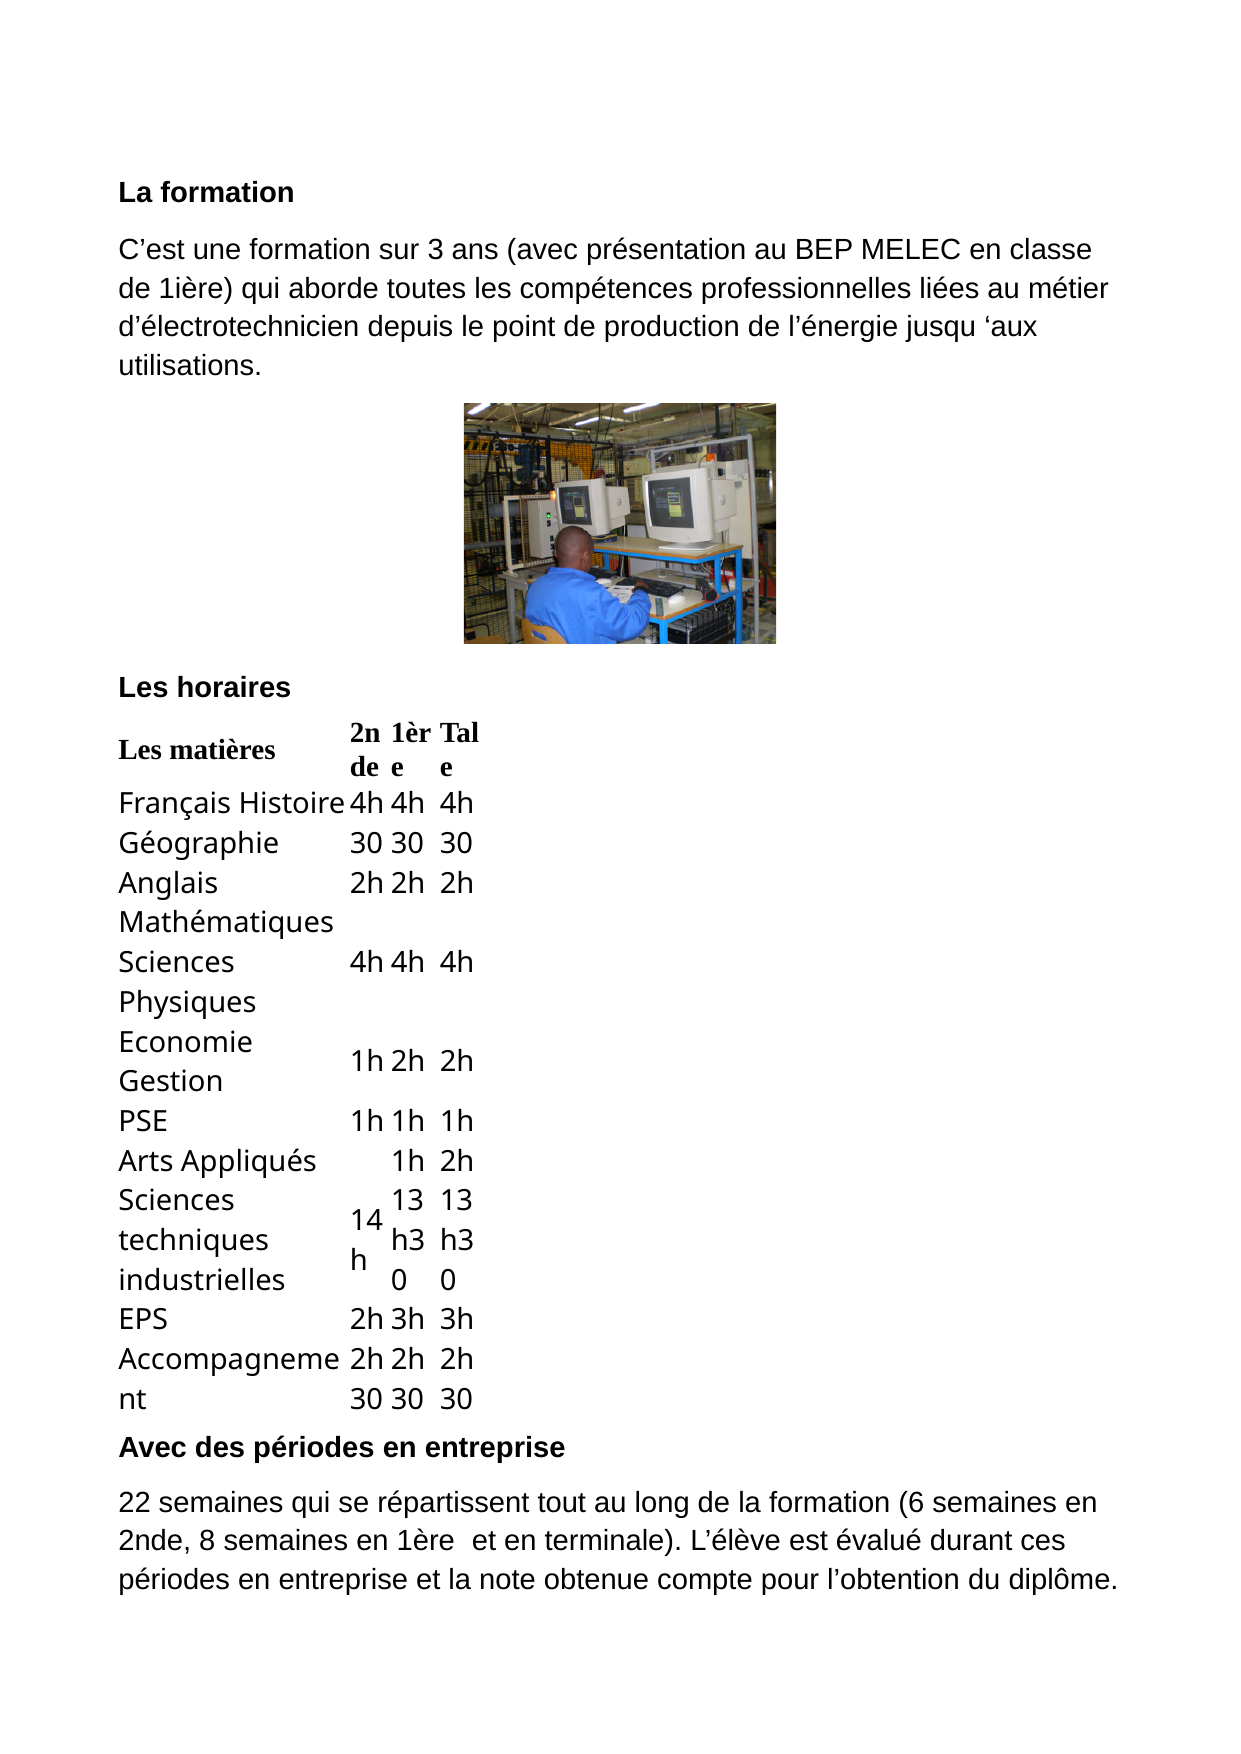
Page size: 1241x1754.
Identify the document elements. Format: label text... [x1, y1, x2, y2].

table_cell Sciences techniques industrielles [118, 1180, 349, 1299]
table_cell 1h [440, 1100, 490, 1140]
table_cell 4h30 [350, 783, 391, 862]
table_cell PSE [118, 1100, 349, 1140]
table_cell 1h [391, 1140, 439, 1179]
table_cell 3h [440, 1299, 490, 1338]
table_cell 13h30 [391, 1180, 439, 1299]
table_cell 2h [350, 862, 391, 902]
table_cell Accompagnement [118, 1338, 349, 1418]
table_cell 4h30 [391, 783, 439, 862]
table_cell 4h [440, 902, 490, 1021]
table_cell 1h [391, 1100, 439, 1140]
subtitle Les horaires [118, 669, 1122, 703]
table_header 2nde [350, 716, 391, 783]
table_cell 2h [350, 1299, 391, 1338]
table_cell Mathématiques Sciences Physiques [118, 902, 349, 1021]
subtitle Avec des périodes en entreprise [118, 1430, 1122, 1464]
table_cell 2h30 [440, 1338, 490, 1418]
table_cell Arts Appliqués [118, 1140, 349, 1179]
table_cell Economie Gestion [118, 1021, 349, 1100]
table_header Tale [440, 716, 490, 783]
table_cell 14h [350, 1180, 391, 1299]
table_cell 2h [391, 1021, 439, 1100]
table_cell 2h [391, 862, 439, 902]
subtitle La formation [118, 175, 1122, 208]
table_cell 2h30 [391, 1338, 439, 1418]
table_cell [350, 1140, 391, 1179]
picture [463, 403, 777, 644]
table_cell 2h [440, 862, 490, 902]
table_cell Français Histoire Géographie [118, 783, 349, 862]
text C’est une formation sur 3 ans (avec présentation au BEP MELEC en classe de 1ière) qui aborde toutes les compétences professionnelles liées au métier d’électrotechnicien depuis le point de production de l’énergie jusqu ‘aux utilisations. [118, 232, 1122, 381]
table_cell 1h [350, 1021, 391, 1100]
table_cell 4h [350, 902, 391, 1021]
table_cell 2h [440, 1140, 490, 1179]
table_cell 2h30 [350, 1338, 391, 1418]
table_cell 4h30 [440, 783, 490, 862]
text 22 semaines qui se répartissent tout au long de la formation (6 semaines en 2nde, 8 semaines en 1ère et en terminale). L’élève est évalué durant ces périodes en entreprise et la note obtenue compte pour l’obtention du diplôme. [118, 1485, 1122, 1596]
table_cell 1h [350, 1100, 391, 1140]
table_cell EPS [118, 1299, 349, 1338]
table_header Les matières [118, 716, 349, 783]
table_cell 4h [391, 902, 439, 1021]
table_header 1ère [391, 716, 439, 783]
table_cell Anglais [118, 862, 349, 902]
table_cell 2h [440, 1021, 490, 1100]
table_cell 13h30 [440, 1180, 490, 1299]
table_cell 3h [391, 1299, 439, 1338]
